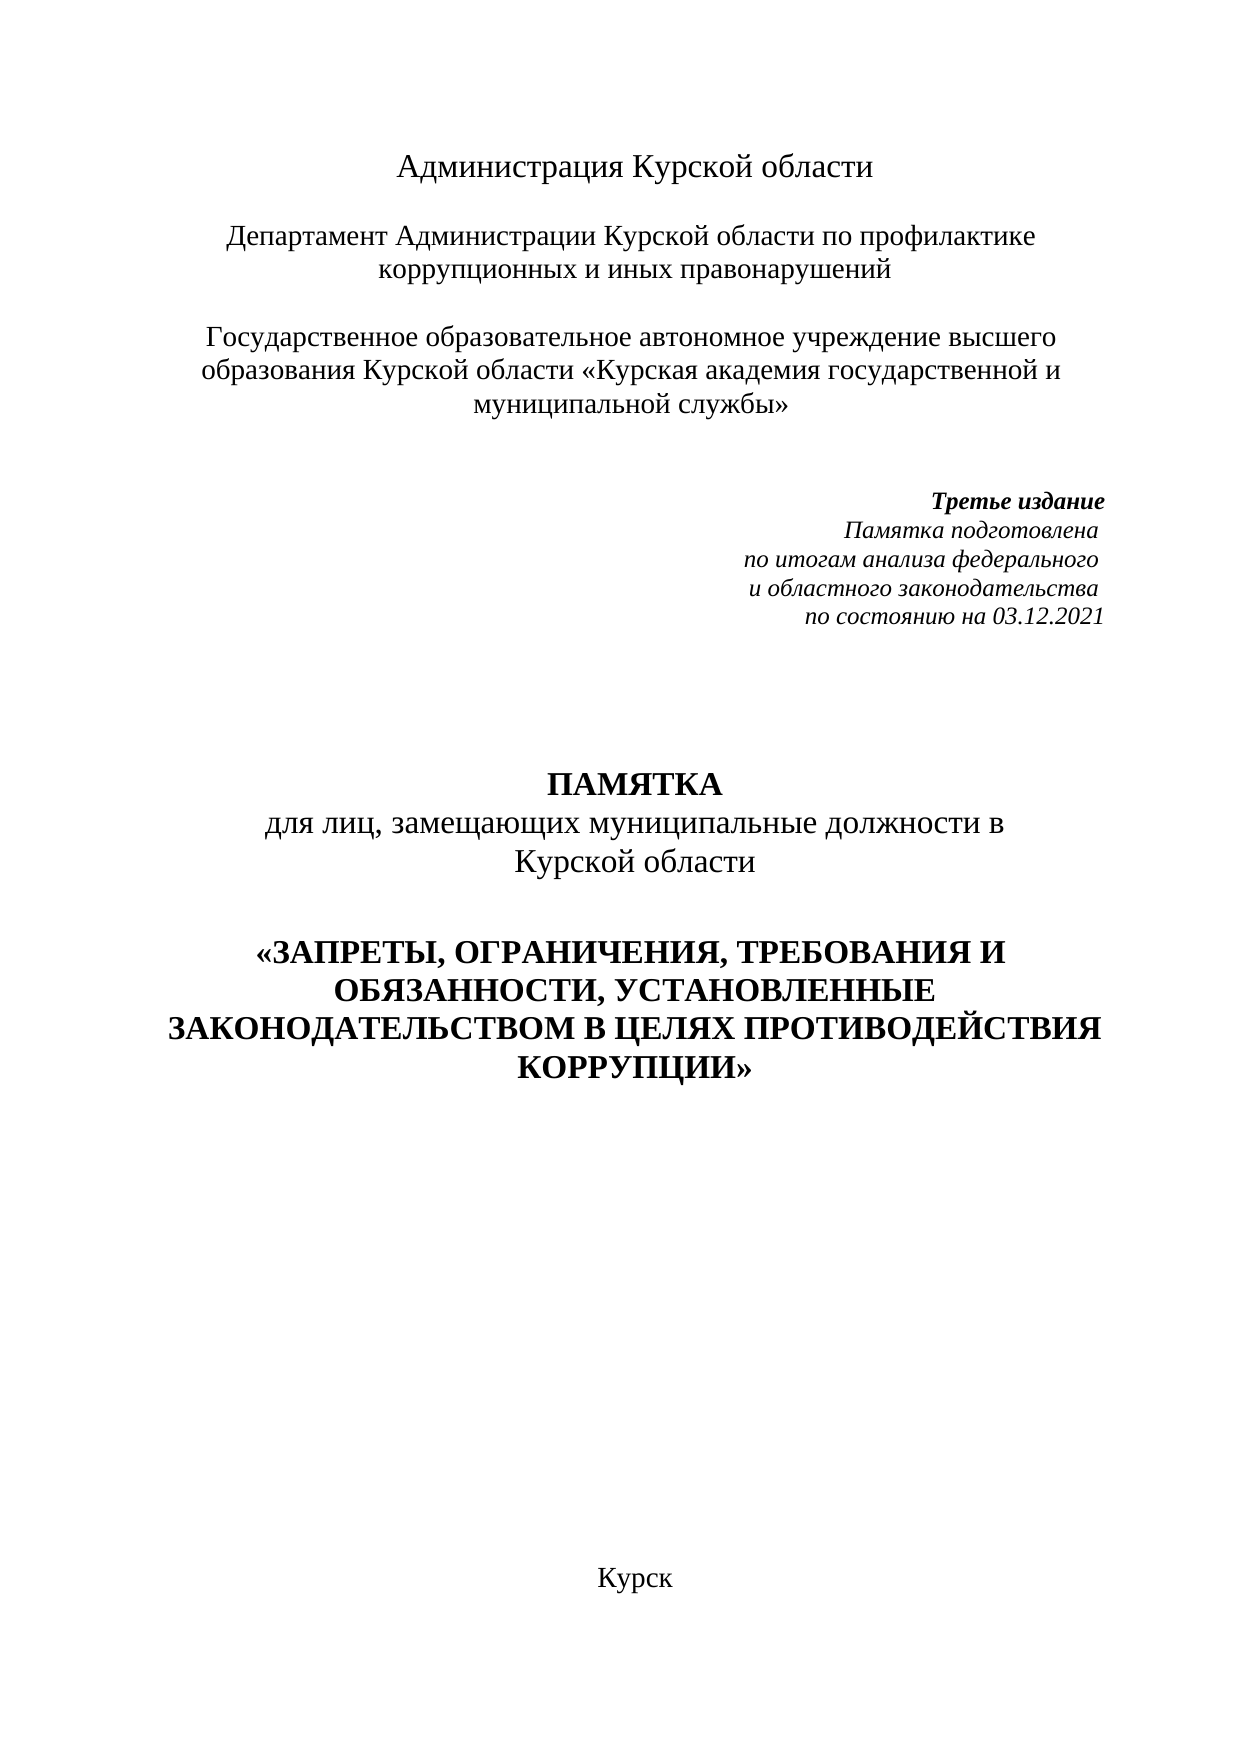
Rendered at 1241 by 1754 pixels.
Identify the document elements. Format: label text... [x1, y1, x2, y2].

text по состоянию на 03.12.2021 [162, 601, 1107, 630]
text ПАМЯТКА [162, 764, 1107, 803]
text образования Курской области «Курская академия государственной и [162, 352, 1107, 386]
text Курск [162, 1560, 1107, 1593]
text для лиц, замещающих муниципальные должности в [162, 803, 1107, 841]
text муниципальной службы» [162, 386, 1107, 419]
text Памятка подготовлена [162, 515, 1107, 544]
text ОБЯЗАННОСТИ, УСТАНОВЛЕННЫЕ ЗАКОНОДАТЕЛЬСТВОМ В ЦЕЛЯХ ПРОТИВОДЕЙСТВИЯ КОРРУПЦИИ» [162, 970, 1107, 1085]
text по итогам анализа федерального [162, 544, 1107, 573]
text Департамент Администрации Курской области по профилактике [162, 218, 1107, 252]
text Третье издание [162, 486, 1107, 515]
text Государственное образовательное автономное учреждение высшего [162, 319, 1107, 352]
text и областного законодательства [162, 573, 1107, 601]
text Курской области [162, 841, 1107, 879]
text Администрация Курской области [162, 146, 1107, 184]
text «ЗАПРЕТЫ, ОГРАНИЧЕНИЯ, ТРЕБОВАНИЯ И [162, 932, 1107, 970]
text коррупционных и иных правонарушений [162, 252, 1107, 285]
